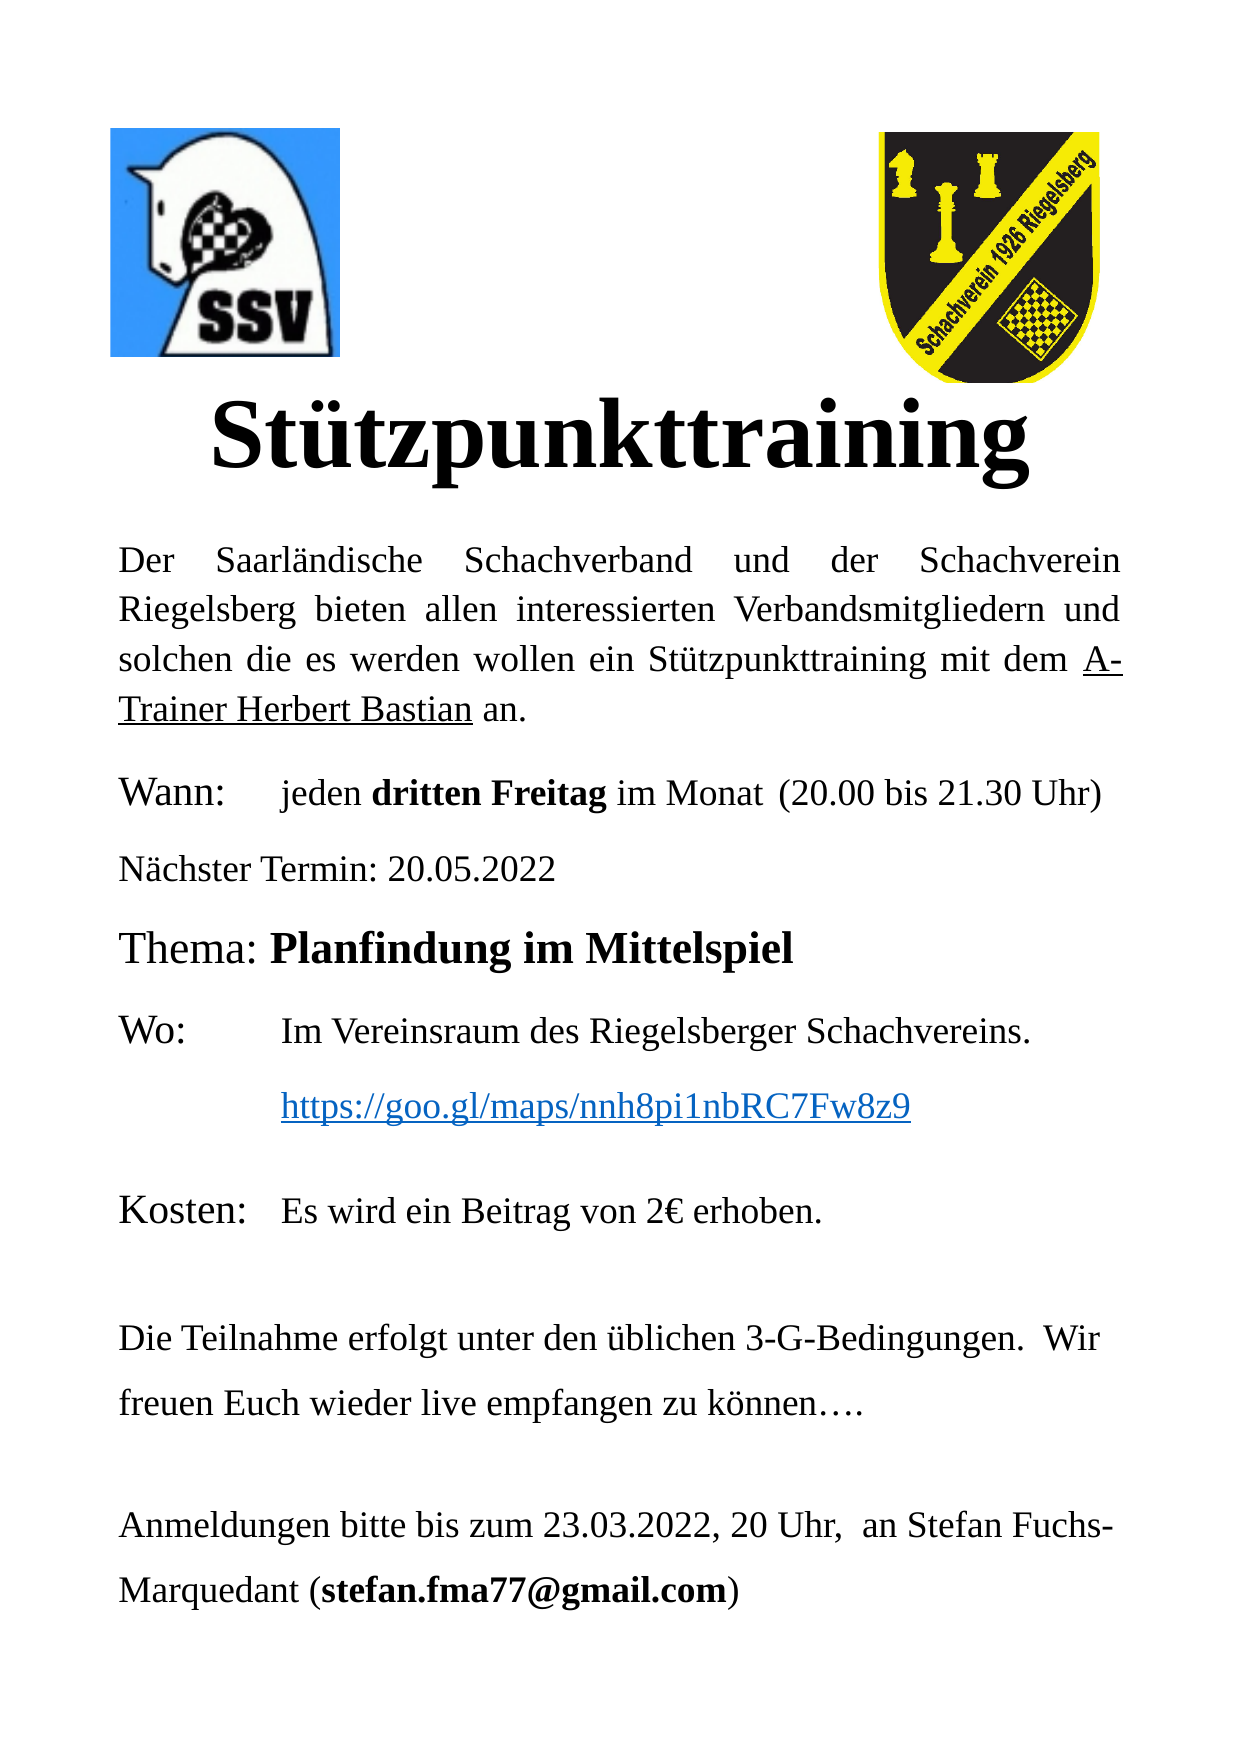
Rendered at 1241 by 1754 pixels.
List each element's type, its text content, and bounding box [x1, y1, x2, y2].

text https://goo.gl/maps/nnh8pi1nbRC7Fw8z9 [118, 1083, 1122, 1127]
text Die Teilnahme erfolgt unter den üblichen 3-G-Bedingungen. Wir freuen Euch wieder live empfangen zu können…. [118, 1315, 1122, 1423]
text Stützpunkttraining [118, 341, 1122, 489]
text Wann: jeden dritten Freitag im Monat (20.00 bis 21.30 Uhr) [118, 767, 1122, 815]
text Der Saarländische Schachverband und der Schachverein Riegelsberg bieten allen interessierten Verbandsmitgliedern und solchen die es werden wollen ein Stützpunkttraining mit dem A-Trainer Herbert Bastian an. [118, 537, 1122, 729]
text Nächster Termin: 20.05.2022 [118, 846, 1122, 889]
text Wo: Im Vereinsraum des Riegelsberger Schachvereins. [118, 1004, 1122, 1052]
text Thema: Planfindung im Mittelspiel [118, 920, 1122, 973]
text Anmeldungen bitte bis zum 23.03.2022, 20 Uhr, an Stefan Fuchs-Marquedant (stefan.fma77@gmail.com) [118, 1503, 1122, 1611]
text Kosten: Es wird ein Beitrag von 2€ erhoben. [118, 1185, 1122, 1233]
